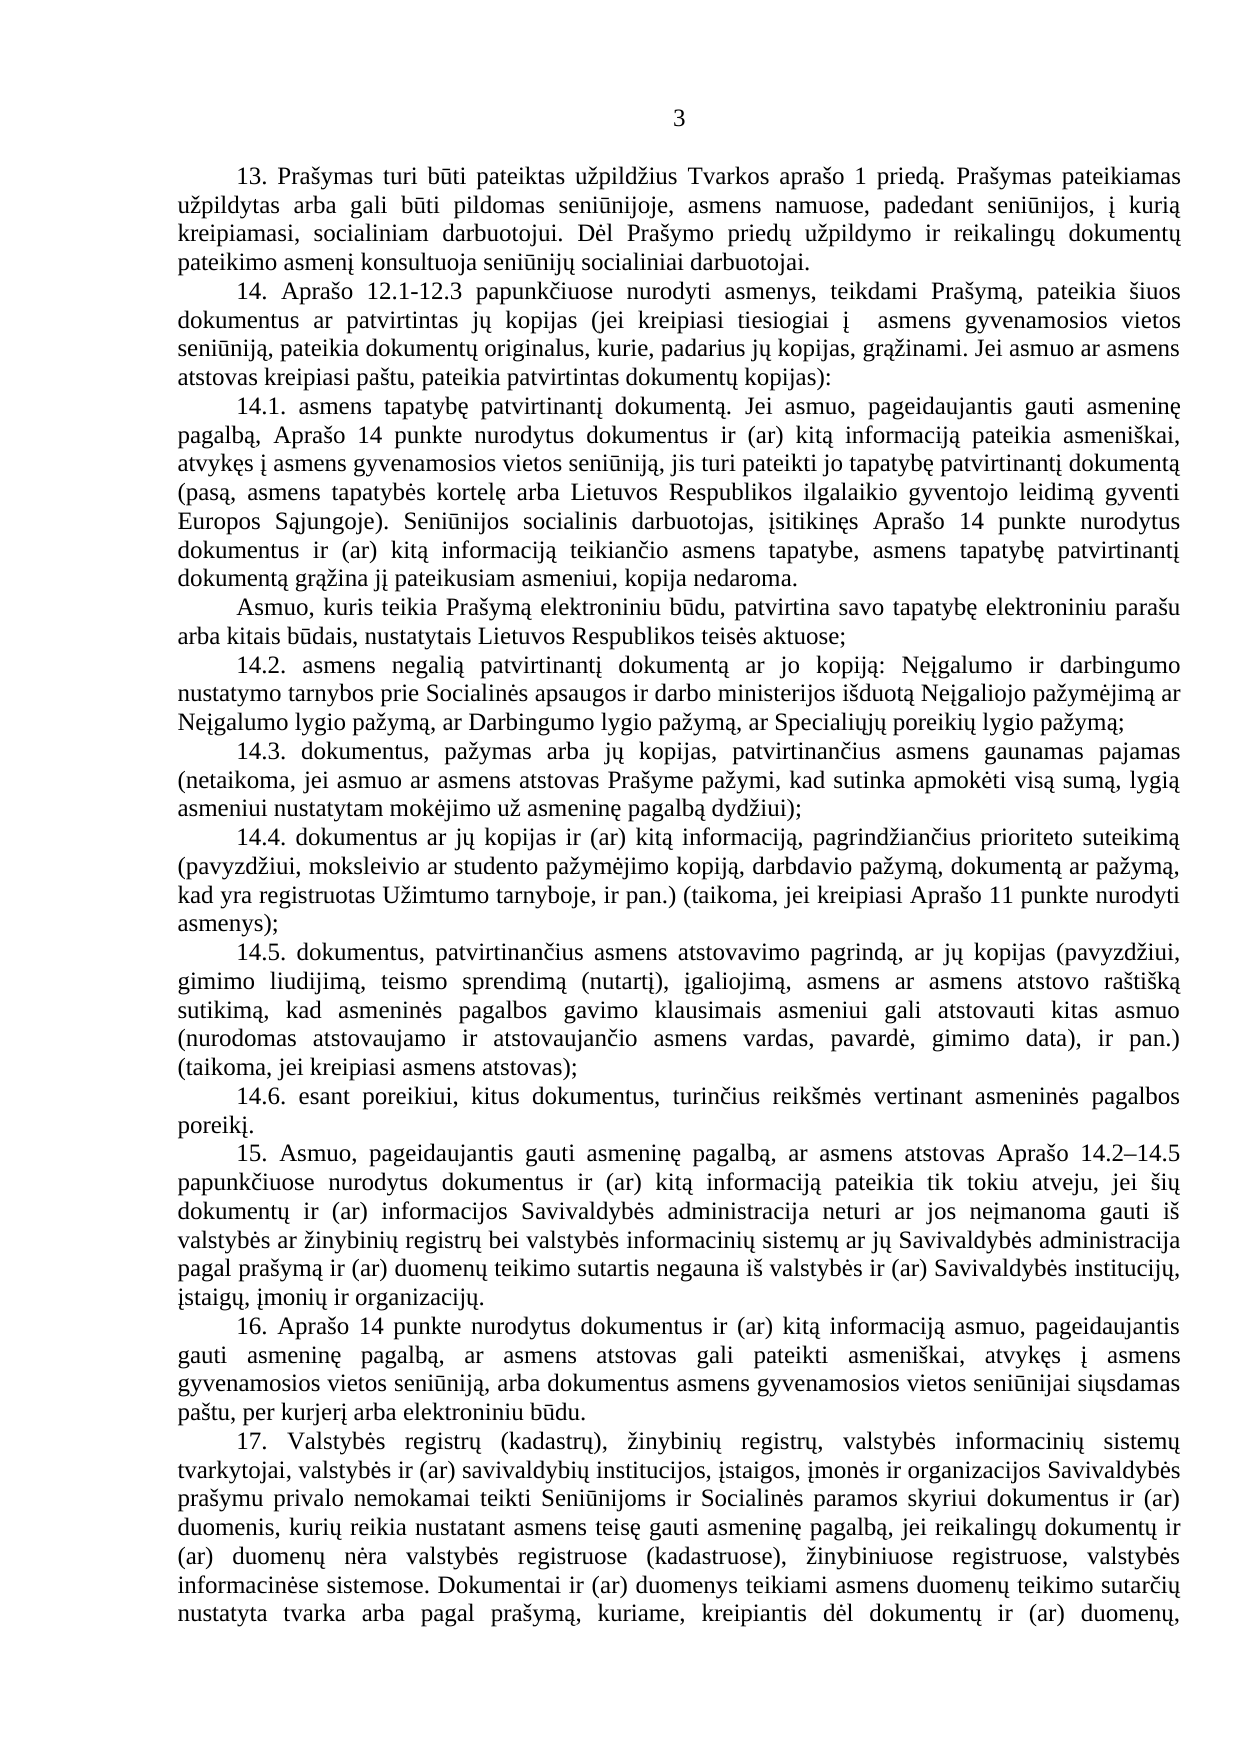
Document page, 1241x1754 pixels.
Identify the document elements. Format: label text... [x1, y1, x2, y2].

text Asmuo, kuris teikia Prašymą elektroniniu būdu, patvirtina savo tapatybę elektroniniu parašu arba kitais būdais, nustatytais Lietuvos Respublikos teisės aktuose; [177, 592, 1181, 650]
text 14.5. dokumentus, patvirtinančius asmens atstovavimo pagrindą, ar jų kopijas (pavyzdžiui, gimimo liudijimą, teismo sprendimą (nutartį), įgaliojimą, asmens ar asmens atstovo raštišką sutikimą, kad asmeninės pagalbos gavimo klausimais asmeniui gali atstovauti kitas asmuo (nurodomas atstovaujamo ir atstovaujančio asmens vardas, pavardė, gimimo data), ir pan.) (taikoma, jei kreipiasi asmens atstovas); [177, 937, 1181, 1081]
text 14.3. dokumentus, pažymas arba jų kopijas, patvirtinančius asmens gaunamas pajamas (netaikoma, jei asmuo ar asmens atstovas Prašyme pažymi, kad sutinka apmokėti visą sumą, lygią asmeniui nustatytam mokėjimo už asmeninę pagalbą dydžiui); [177, 736, 1181, 822]
text 13. Prašymas turi būti pateiktas užpildžius Tvarkos aprašo 1 priedą. Prašymas pateikiamas užpildytas arba gali būti pildomas seniūnijoje, asmens namuose, padedant seniūnijos, į kurią kreipiamasi, socialiniam darbuotojui. Dėl Prašymo priedų užpildymo ir reikalingų dokumentų pateikimo asmenį konsultuoja seniūnijų socialiniai darbuotojai. [177, 161, 1181, 276]
text 14.4. dokumentus ar jų kopijas ir (ar) kitą informaciją, pagrindžiančius prioriteto suteikimą (pavyzdžiui, moksleivio ar studento pažymėjimo kopiją, darbdavio pažymą, dokumentą ar pažymą, kad yra registruotas Užimtumo tarnyboje, ir pan.) (taikoma, jei kreipiasi Aprašo 11 punkte nurodyti asmenys); [177, 822, 1181, 937]
text 14.2. asmens negalią patvirtinantį dokumentą ar jo kopiją: Neįgalumo ir darbingumo nustatymo tarnybos prie Socialinės apsaugos ir darbo ministerijos išduotą Neįgaliojo pažymėjimą ar Neįgalumo lygio pažymą, ar Darbingumo lygio pažymą, ar Specialiųjų poreikių lygio pažymą; [177, 650, 1181, 736]
text 14. Aprašo 12.1-12.3 papunkčiuose nurodyti asmenys, teikdami Prašymą, pateikia šiuos dokumentus ar patvirtintas jų kopijas (jei kreipiasi tiesiogiai į asmens gyvenamosios vietos seniūniją, pateikia dokumentų originalus, kurie, padarius jų kopijas, grąžinami. Jei asmuo ar asmens atstovas kreipiasi paštu, pateikia patvirtintas dokumentų kopijas): [177, 276, 1181, 391]
text 16. Aprašo 14 punkte nurodytus dokumentus ir (ar) kitą informaciją asmuo, pageidaujantis gauti asmeninę pagalbą, ar asmens atstovas gali pateikti asmeniškai, atvykęs į asmens gyvenamosios vietos seniūniją, arba dokumentus asmens gyvenamosios vietos seniūnijai siųsdamas paštu, per kurjerį arba elektroniniu būdu. [177, 1311, 1181, 1426]
text 14.1. asmens tapatybę patvirtinantį dokumentą. Jei asmuo, pageidaujantis gauti asmeninę pagalbą, Aprašo 14 punkte nurodytus dokumentus ir (ar) kitą informaciją pateikia asmeniškai, atvykęs į asmens gyvenamosios vietos seniūniją, jis turi pateikti jo tapatybę patvirtinantį dokumentą (pasą, asmens tapatybės kortelę arba Lietuvos Respublikos ilgalaikio gyventojo leidimą gyventi Europos Sąjungoje). Seniūnijos socialinis darbuotojas, įsitikinęs Aprašo 14 punkte nurodytus dokumentus ir (ar) kitą informaciją teikiančio asmens tapatybe, asmens tapatybę patvirtinantį dokumentą grąžina jį pateikusiam asmeniui, kopija nedaroma. [177, 391, 1181, 592]
text 15. Asmuo, pageidaujantis gauti asmeninę pagalbą, ar asmens atstovas Aprašo 14.2–14.5 papunkčiuose nurodytus dokumentus ir (ar) kitą informaciją pateikia tik tokiu atveju, jei šių dokumentų ir (ar) informacijos Savivaldybės administracija neturi ar jos neįmanoma gauti iš valstybės ar žinybinių registrų bei valstybės informacinių sistemų ar jų Savivaldybės administracija pagal prašymą ir (ar) duomenų teikimo sutartis negauna iš valstybės ir (ar) Savivaldybės institucijų, įstaigų, įmonių ir organizacijų. [177, 1138, 1181, 1311]
text 14.6. esant poreikiui, kitus dokumentus, turinčius reikšmės vertinant asmeninės pagalbos poreikį. [177, 1081, 1181, 1138]
text 17. Valstybės registrų (kadastrų), žinybinių registrų, valstybės informacinių sistemų tvarkytojai, valstybės ir (ar) savivaldybių institucijos, įstaigos, įmonės ir organizacijos Savivaldybės prašymu privalo nemokamai teikti Seniūnijoms ir Socialinės paramos skyriui dokumentus ir (ar) duomenis, kurių reikia nustatant asmens teisę gauti asmeninę pagalbą, jei reikalingų dokumentų ir (ar) duomenų nėra valstybės registruose (kadastruose), žinybiniuose registruose, valstybės informacinėse sistemose. Dokumentai ir (ar) duomenys teikiami asmens duomenų teikimo sutarčių nustatyta tvarka arba pagal prašymą, kuriame, kreipiantis dėl dokumentų ir (ar) duomenų, [177, 1426, 1181, 1627]
